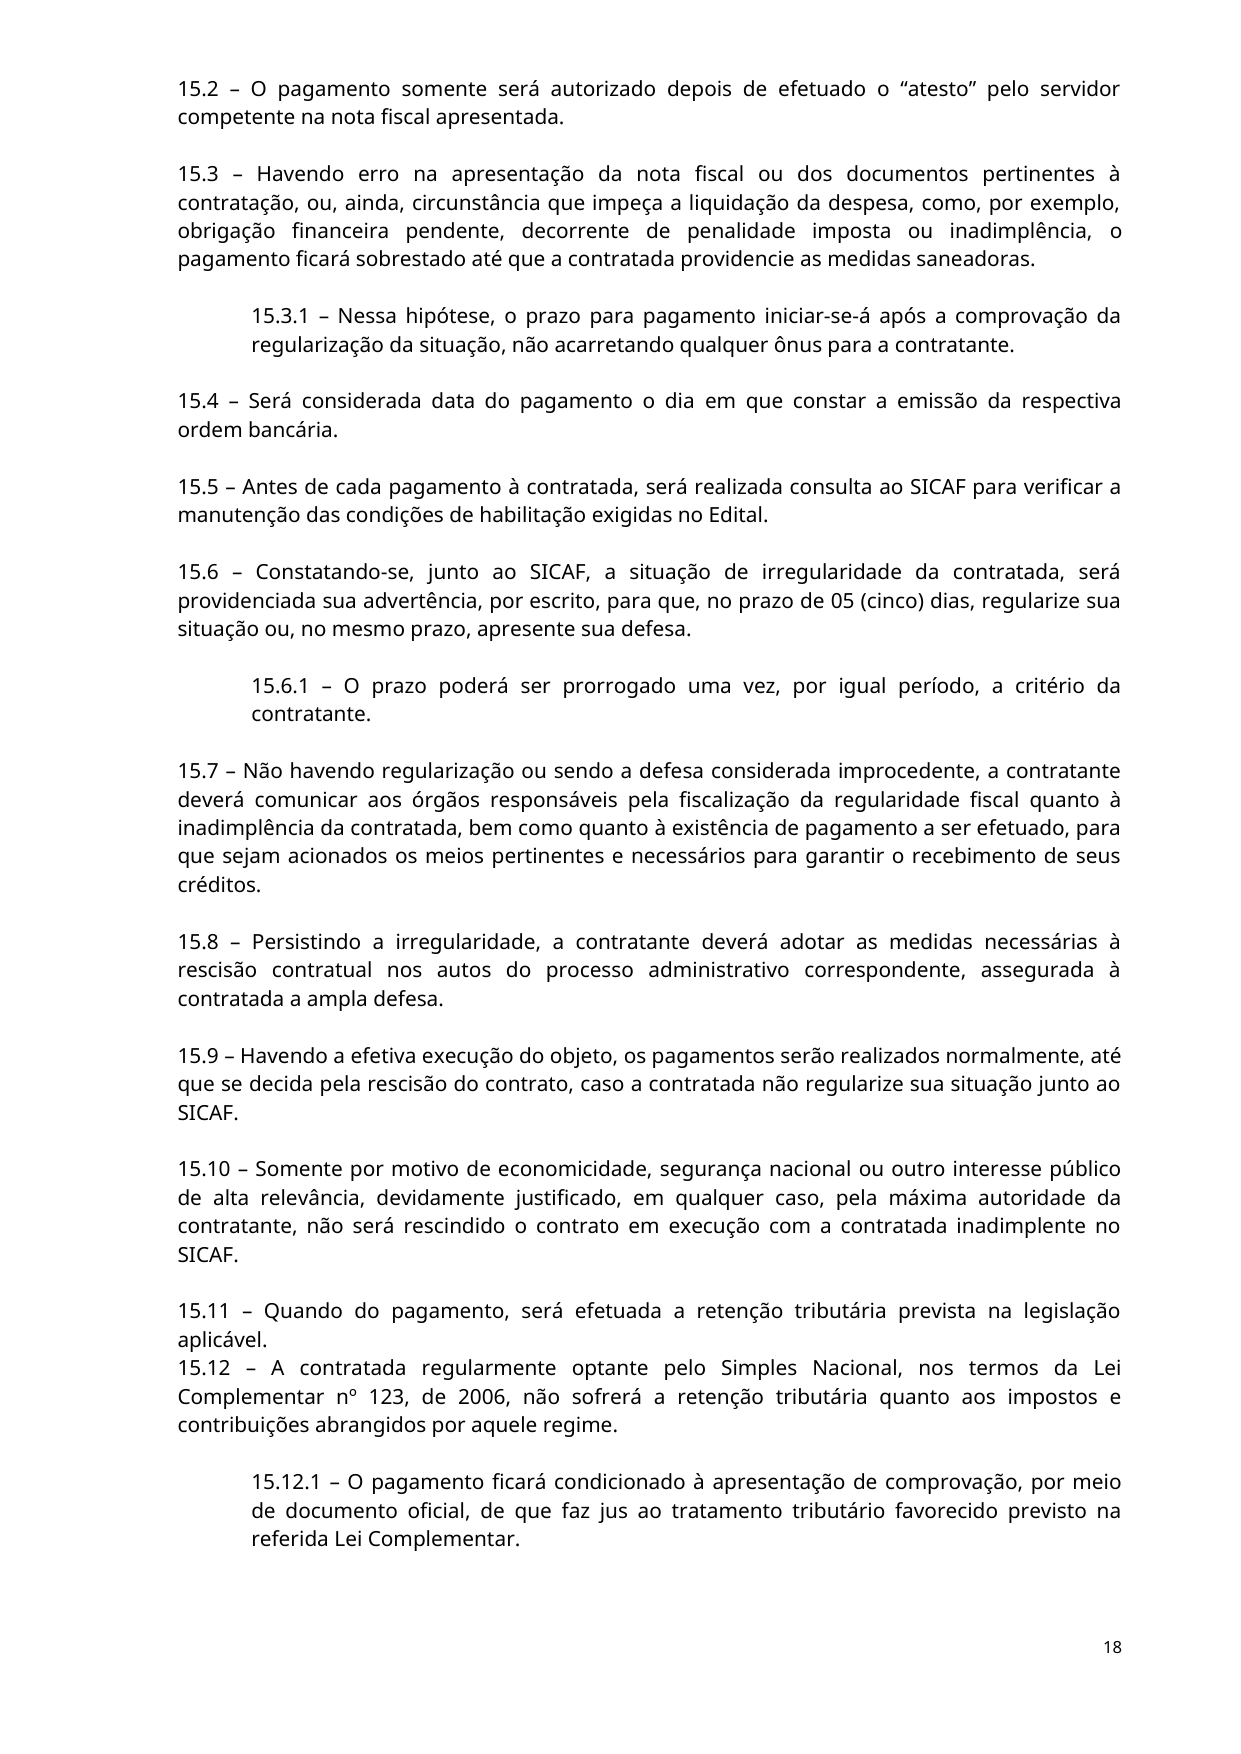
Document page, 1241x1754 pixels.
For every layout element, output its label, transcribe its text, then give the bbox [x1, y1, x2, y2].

text 15.12 – A contratada regularmente optante pelo Simples Nacional, nos termos da Lei Complementar nº 123, de 2006, não sofrerá a retenção tributária quanto aos impostos e contribuições abrangidos por aquele regime. [177, 1353, 1122, 1439]
list 15.6.1 – O prazo poderá ser prorrogado uma vez, por igual período, a critério da contratante. [251, 671, 1122, 728]
list 15.6 – Constatando-se, junto ao SICAF, a situação de irregularidade da contratada, será providenciada sua advertência, por escrito, para que, no prazo de 05 (cinco) dias, regularize sua situação ou, no mesmo prazo, apresente sua defesa. [177, 557, 1122, 643]
text 15.3.1 – Nessa hipótese, o prazo para pagamento iniciar-se-á após a comprovação da regularização da situação, não acarretando qualquer ônus para a contratante. [251, 301, 1122, 358]
text 15.2 – O pagamento somente será autorizado depois de efetuado o “atesto” pelo servidor competente na nota fiscal apresentada. [177, 74, 1122, 131]
list 15.8 – Persistindo a irregularidade, a contratante deverá adotar as medidas necessárias à rescisão contratual nos autos do processo administrativo correspondente, assegurada à contratada a ampla defesa. [177, 927, 1122, 1012]
list 15.7 – Não havendo regularização ou sendo a defesa considerada improcedente, a contratante deverá comunicar aos órgãos responsáveis pela fiscalização da regularidade fiscal quanto à inadimplência da contratada, bem como quanto à existência de pagamento a ser efetuado, para que sejam acionados os meios pertinentes e necessários para garantir o recebimento de seus créditos. [177, 756, 1122, 898]
list 15.5 – Antes de cada pagamento à contratada, será realizada consulta ao SICAF para verificar a manutenção das condições de habilitação exigidas no Edital. [177, 472, 1122, 529]
text 15.10 – Somente por motivo de economicidade, segurança nacional ou outro interesse público de alta relevância, devidamente justificado, em qualquer caso, pela máxima autoridade da contratante, não será rescindido o contrato em execução com a contratada inadimplente no SICAF. [177, 1154, 1122, 1268]
text 15.3 – Havendo erro na apresentação da nota fiscal ou dos documentos pertinentes à contratação, ou, ainda, circunstância que impeça a liquidação da despesa, como, por exemplo, obrigação financeira pendente, decorrente de penalidade imposta ou inadimplência, o pagamento ficará sobrestado até que a contratada providencie as medidas saneadoras. [177, 159, 1122, 273]
text 15.11 – Quando do pagamento, será efetuada a retenção tributária prevista na legislação aplicável. [177, 1297, 1122, 1353]
text 15.12.1 – O pagamento ficará condicionado à apresentação de comprovação, por meio de documento oficial, de que faz jus ao tratamento tributário favorecido previsto na referida Lei Complementar. [251, 1467, 1122, 1553]
list 15.9 – Havendo a efetiva execução do objeto, os pagamentos serão realizados normalmente, até que se decida pela rescisão do contrato, caso a contratada não regularize sua situação junto ao SICAF. [177, 1041, 1122, 1126]
list 15.4 – Será considerada data do pagamento o dia em que constar a emissão da respectiva ordem bancária. [177, 387, 1122, 443]
